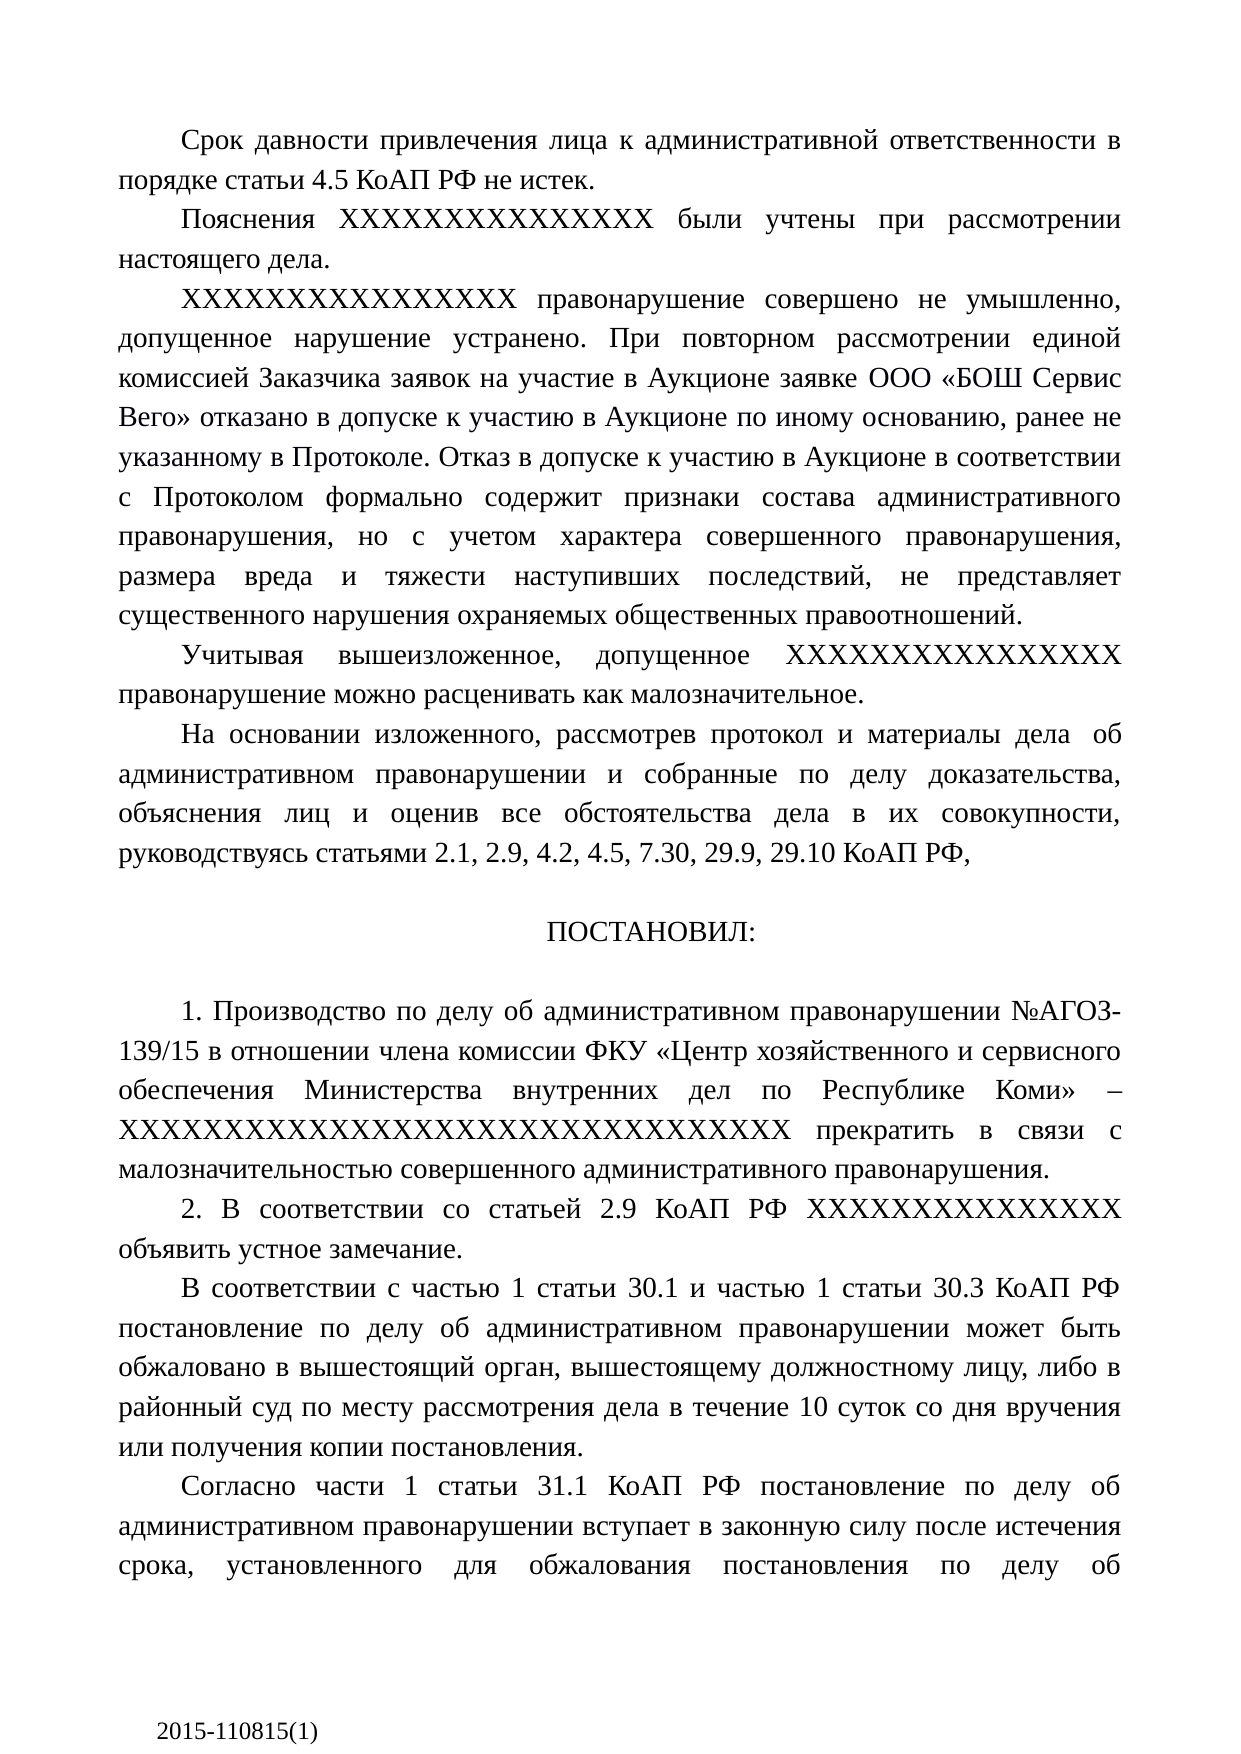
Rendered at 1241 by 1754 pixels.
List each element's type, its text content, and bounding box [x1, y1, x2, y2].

text В соответствии с частью 1 статьи 30.1 и частью 1 статьи 30.3 КоАП РФ постановление по делу об административном правонарушении может быть обжаловано в вышестоящий орган, вышестоящему должностному лицу, либо в районный суд по месту рассмотрения дела в течение 10 суток со дня вручения или получения копии постановления. [118, 1266, 1122, 1464]
text На основании изложенного, рассмотрев протокол и материалы дела об административном правонарушении и собранные по делу доказательства, объяснения лиц и оценив все обстоятельства дела в их совокупности, руководствуясь статьями 2.1, 2.9, 4.2, 4.5, 7.30, 29.9, 29.10 КоАП РФ, [118, 712, 1122, 870]
text Срок давности привлечения лица к административной ответственности в порядке статьи 4.5 КоАП РФ не истек. [118, 118, 1122, 197]
text ПОСТАНОВИЛ: [118, 910, 1122, 949]
text Учитывая вышеизложенное, допущенное XXXXXXXXXXXXXXXX правонарушение можно расценивать как малозначительное. [118, 633, 1122, 712]
text 1. Производство по делу об административном правонарушении №АГОЗ-139/15 в отношении члена комиссии ФКУ «Центр хозяйственного и сервисного обеспечения Министерства внутренних дел по Республике Коми» – XXXXXXXXXXXXXXXXXXXXXXXXXXXXXXXX прекратить в связи с малозначительностью совершенного административного правонарушения. [118, 989, 1122, 1187]
text 2. В соответствии со статьей 2.9 КоАП РФ XXXXXXXXXXXXXXX объявить устное замечание. [118, 1187, 1122, 1266]
text Пояснения XXXXXXXXXXXXXXX были учтены при рассмотрении настоящего дела. [118, 197, 1122, 276]
text XXXXXXXXXXXXXXXX правонарушение совершено не умышленно, допущенное нарушение устранено. При повторном рассмотрении единой комиссией Заказчика заявок на участие в Аукционе заявке ООО «БОШ Сервис Вего» отказано в допуске к участию в Аукционе по иному основанию, ранее не указанному в Протоколе. Отказ в допуске к участию в Аукционе в соответствии с Протоколом формально содержит признаки состава административного правонарушения, но с учетом характера совершенного правонарушения, размера вреда и тяжести наступивших последствий, не представляет существенного нарушения охраняемых общественных правоотношений. [118, 276, 1122, 633]
text Согласно части 1 статьи 31.1 КоАП РФ постановление по делу об административном правонарушении вступает в законную силу после истечения срока, установленного для обжалования постановления по делу об [118, 1464, 1122, 1583]
